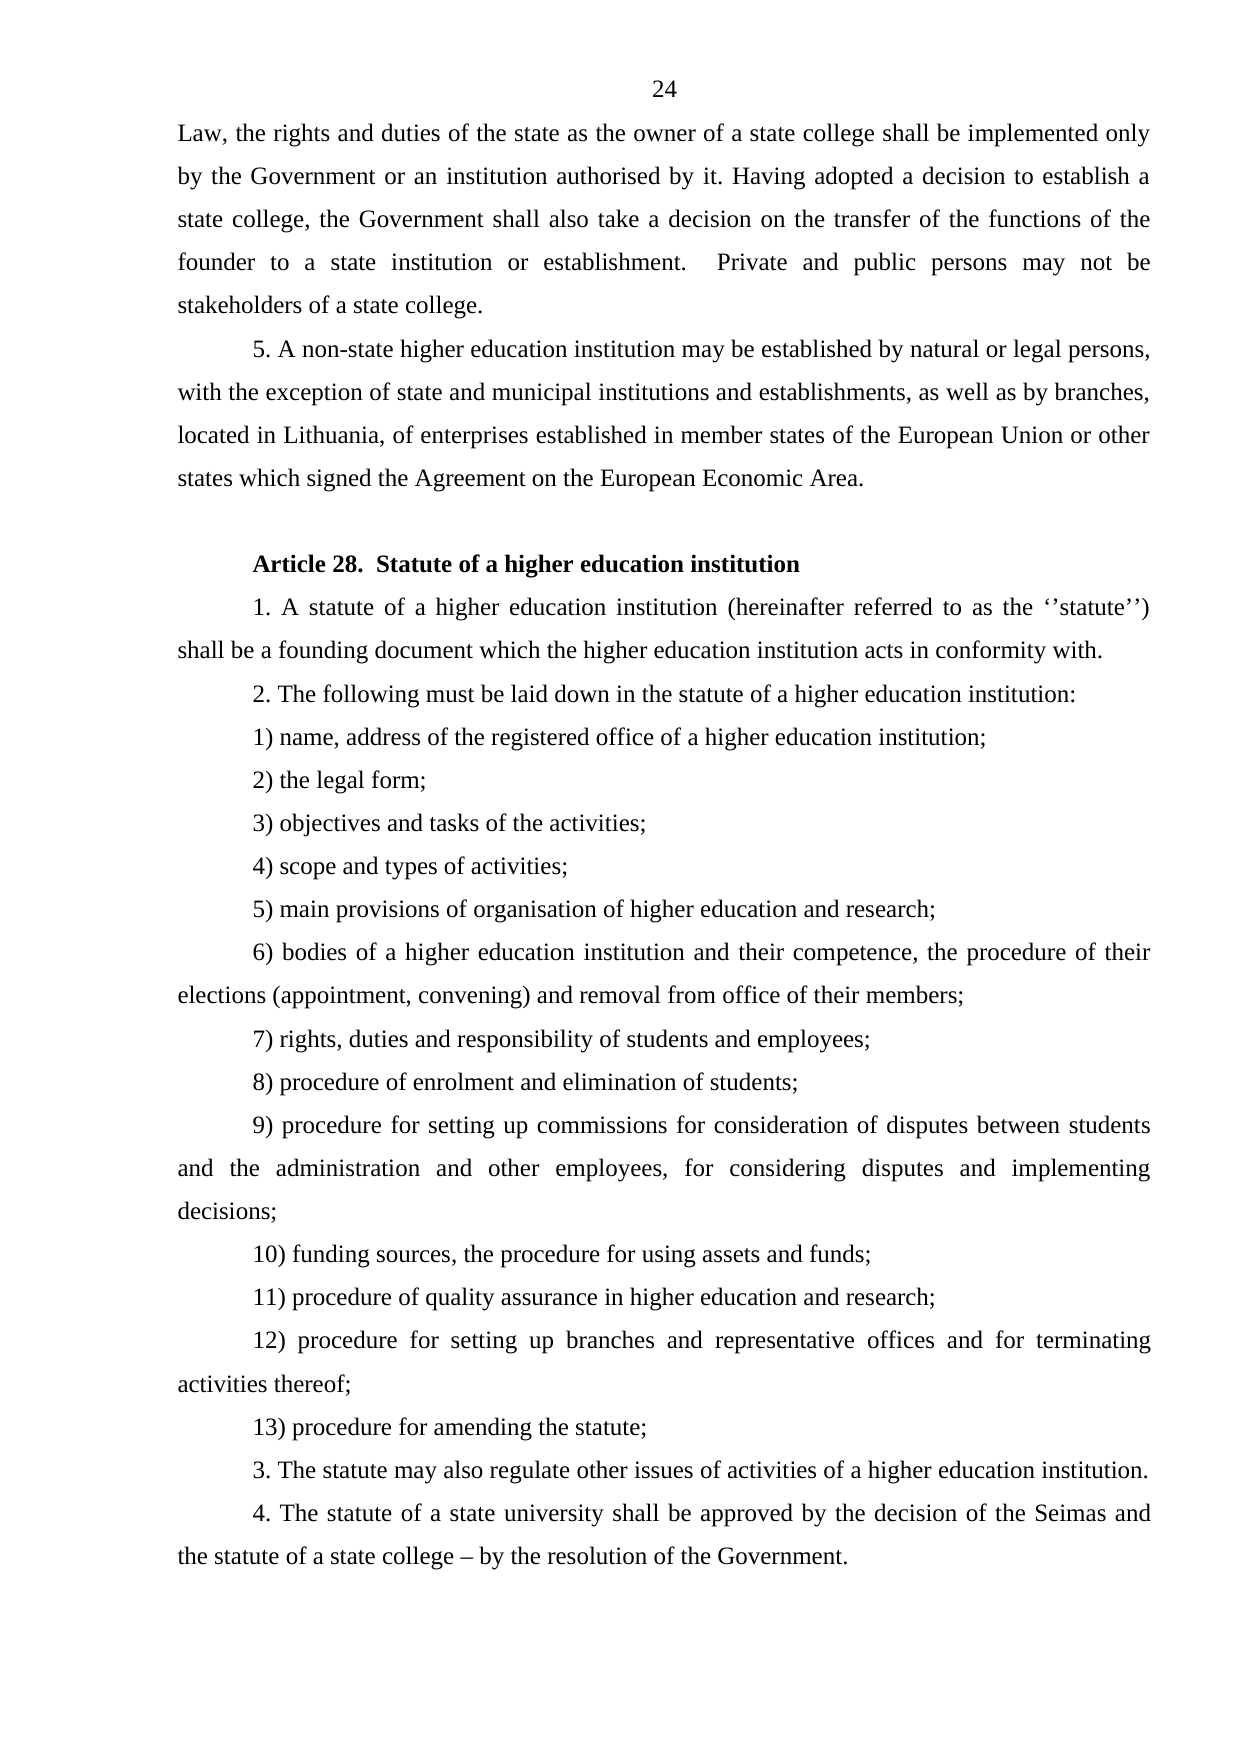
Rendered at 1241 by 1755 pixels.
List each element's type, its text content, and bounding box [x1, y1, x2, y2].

text 2. The following must be laid down in the statute of a higher education institution: [177, 679, 1152, 707]
text 11) procedure of quality assurance in higher education and research; [177, 1282, 1152, 1311]
text Article 28. Statute of a higher education institution [177, 549, 1152, 578]
text 3. The statute may also regulate other issues of activities of a higher education institution. [177, 1455, 1152, 1484]
text 12) procedure for setting up branches and representative offices and for terminating activities thereof; [177, 1326, 1152, 1397]
text 1. A statute of a higher education institution (hereinafter referred to as the ‘’statute’’) shall be a founding document which the higher education institution acts in conformity with. [177, 592, 1152, 664]
text 4) scope and types of activities; [177, 851, 1152, 880]
text 13) procedure for amending the statute; [177, 1412, 1152, 1441]
text 5) main provisions of organisation of higher education and research; [177, 894, 1152, 923]
text 9) procedure for setting up commissions for consideration of disputes between students and the administration and other employees, for considering disputes and implementing decisions; [177, 1110, 1152, 1225]
text 8) procedure of enrolment and elimination of students; [177, 1067, 1152, 1096]
text 6) bodies of a higher education institution and their competence, the procedure of their elections (appointment, convening) and removal from office of their members; [177, 937, 1152, 1009]
text Law, the rights and duties of the state as the owner of a state college shall be implemented only by the Government or an institution authorised by it. Having adopted a decision to establish a state college, the Government shall also take a decision on the transfer of the functions of the founder to a state institution or establishment. Private and public persons may not be stakeholders of a state college. [177, 118, 1152, 319]
text 4. The statute of a state university shall be approved by the decision of the Seimas and the statute of a state college – by the resolution of the Government. [177, 1498, 1152, 1570]
text 5. A non-state higher education institution may be established by natural or legal persons, with the exception of state and municipal institutions and establishments, as well as by branches, located in Lithuania, of enterprises established in member states of the European Union or other states which signed the Agreement on the European Economic Area. [177, 334, 1152, 492]
text 1) name, address of the registered office of a higher education institution; [177, 722, 1152, 751]
text 10) funding sources, the procedure for using assets and funds; [177, 1239, 1152, 1268]
text 7) rights, duties and responsibility of students and employees; [177, 1024, 1152, 1052]
text 3) objectives and tasks of the activities; [177, 808, 1152, 837]
text 2) the legal form; [177, 765, 1152, 794]
